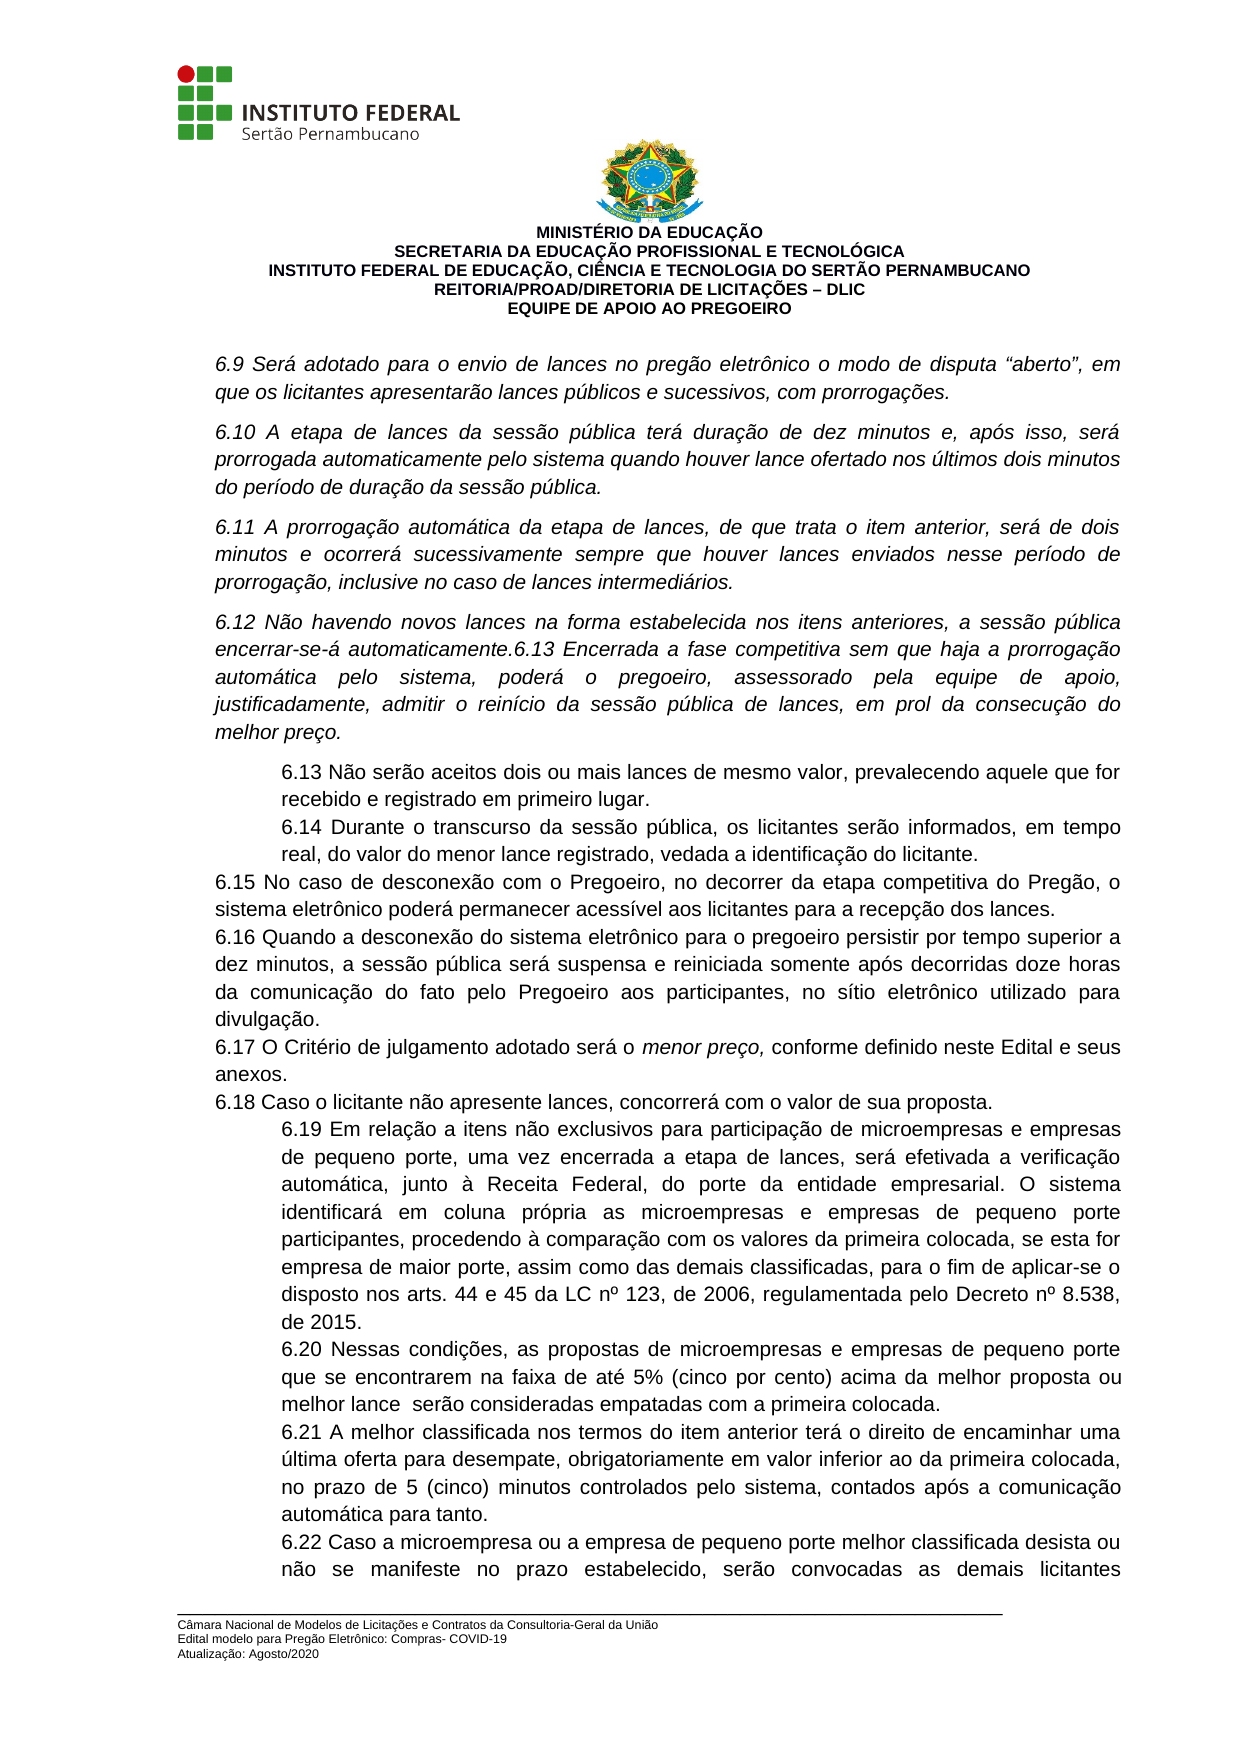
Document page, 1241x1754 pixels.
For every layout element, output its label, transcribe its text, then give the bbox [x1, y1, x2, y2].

text 6.12 Não havendo novos lances na forma estabelecida nos itens anteriores, a sessão pública encerrar-se-á automaticamente.6.13 Encerrada a fase competitiva sem que haja a prorrogação automática pelo sistema, poderá o pregoeiro, assessorado pela equipe de apoio, justificadamente, admitir o reinício da sessão pública de lances, em prol da consecução do melhor preço. [215, 610, 1122, 744]
list 6.20 Nessas condições, as propostas de microempresas e empresas de pequeno porte que se encontrarem na faixa de até 5% (cinco por cento) acima da melhor proposta ou melhor lance serão consideradas empatadas com a primeira colocada. [281, 1337, 1122, 1416]
text 6.11 A prorrogação automática da etapa de lances, de que trata o item anterior, será de dois minutos e ocorrerá sucessivamente sempre que houver lances enviados nesse período de prorrogação, inclusive no caso de lances intermediários. [215, 515, 1122, 594]
picture [595, 139, 704, 223]
list 6.16 Quando a desconexão do sistema eletrônico para o pregoeiro persistir por tempo superior a dez minutos, a sessão pública será suspensa e reiniciada somente após decorridas doze horas da comunicação do fato pelo Pregoeiro aos participantes, no sítio eletrônico utilizado para divulgação. [215, 925, 1122, 1031]
list 6.14 Durante o transcurso da sessão pública, os licitantes serão informados, em tempo real, do valor do menor lance registrado, vedada a identificação do licitante. [281, 815, 1122, 866]
list 6.19 Em relação a itens não exclusivos para participação de microempresas e empresas de pequeno porte, uma vez encerrada a etapa de lances, será efetivada a verificação automática, junto à Receita Federal, do porte da entidade empresarial. O sistema identificará em coluna própria as microempresas e empresas de pequeno porte participantes, procedendo à comparação com os valores da primeira colocada, se esta for empresa de maior porte, assim como das demais classificadas, para o fim de aplicar-se o disposto nos arts. 44 e 45 da LC nº 123, de 2006, regulamentada pelo Decreto nº 8.538, de 2015. [281, 1117, 1122, 1334]
list 6.18 Caso o licitante não apresente lances, concorrerá com o valor de sua proposta. [215, 1090, 1122, 1114]
list 6.13 Não serão aceitos dois ou mais lances de mesmo valor, prevalecendo aquele que for recebido e registrado em primeiro lugar. [281, 760, 1122, 811]
picture [177, 65, 460, 140]
list 6.21 A melhor classificada nos termos do item anterior terá o direito de encaminhar uma última oferta para desempate, obrigatoriamente em valor inferior ao da primeira colocada, no prazo de 5 (cinco) minutos controlados pelo sistema, contados após a comunicação automática para tanto. [281, 1420, 1122, 1526]
text 6.9 Será adotado para o envio de lances no pregão eletrônico o modo de disputa “aberto”, em que os licitantes apresentarão lances públicos e sucessivos, com prorrogações. [215, 352, 1122, 404]
list 6.15 No caso de desconexão com o Pregoeiro, no decorrer da etapa competitiva do Pregão, o sistema eletrônico poderá permanecer acessível aos licitantes para a recepção dos lances. [215, 870, 1122, 921]
text 6.10 A etapa de lances da sessão pública terá duração de dez minutos e, após isso, será prorrogada automaticamente pelo sistema quando houver lance ofertado nos últimos dois minutos do período de duração da sessão pública. [215, 420, 1122, 499]
list 6.22 Caso a microempresa ou a empresa de pequeno porte melhor classificada desista ou não se manifeste no prazo estabelecido, serão convocadas as demais licitantes [281, 1530, 1122, 1581]
list 6.17 O Critério de julgamento adotado será o menor preço, conforme definido neste Edital e seus anexos. [215, 1035, 1122, 1086]
